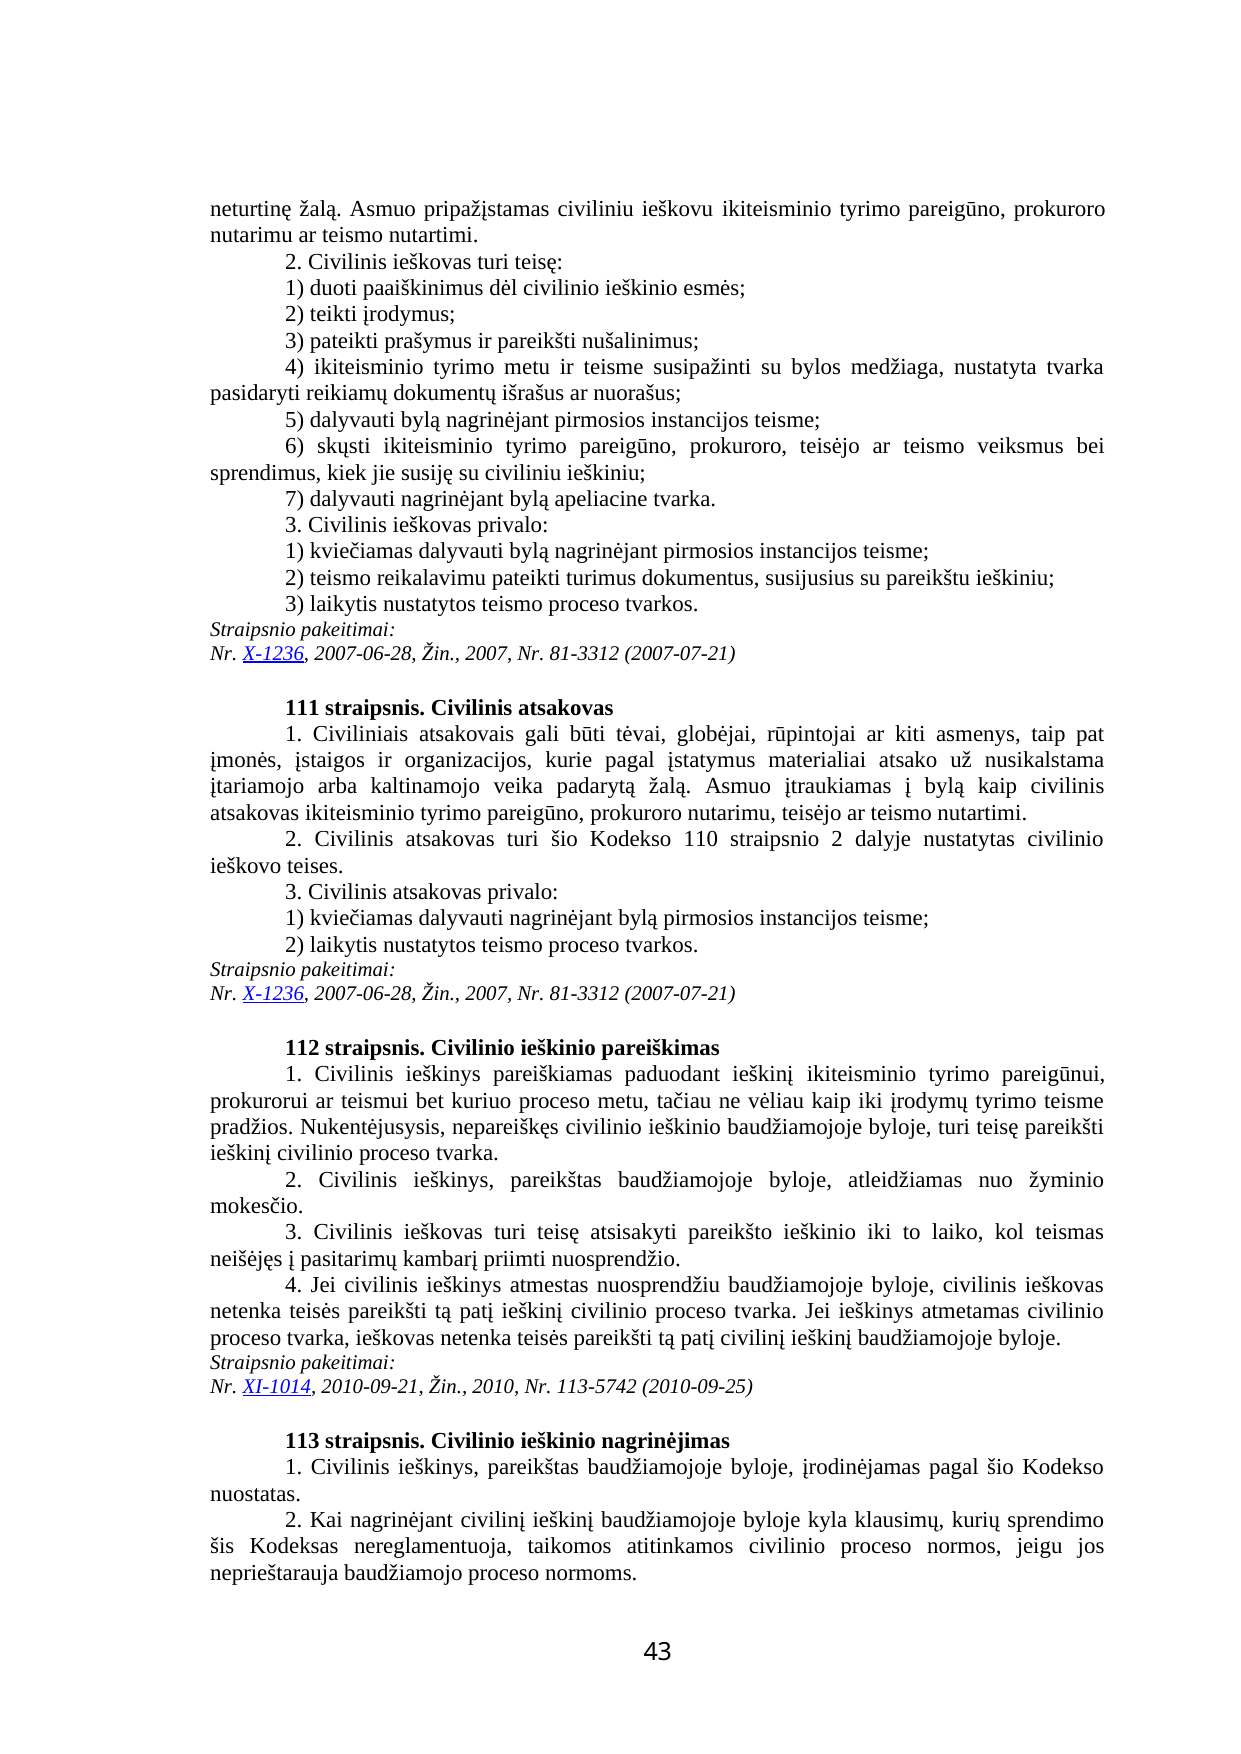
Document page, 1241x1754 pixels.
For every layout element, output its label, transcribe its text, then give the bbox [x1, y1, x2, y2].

text Nr. XI-1014, 2010-09-21, Žin., 2010, Nr. 113-5742 (2010-09-25) [210, 1374, 1106, 1398]
text 7) dalyvauti nagrinėjant bylą apeliacine tvarka. [210, 485, 1106, 511]
text 2) teismo reikalavimu pateikti turimus dokumentus, susijusius su pareikštu ieškiniu; [210, 564, 1106, 590]
text neturtinę žalą. Asmuo pripažįstamas civiliniu ieškovu ikiteisminio tyrimo pareigūno, prokuroro nutarimu ar teismo nutartimi. [210, 195, 1106, 248]
text 2. Civilinis atsakovas turi šio Kodekso 110 straipsnio 2 dalyje nustatytas civilinio ieškovo teises. [210, 825, 1106, 878]
text 2. Civilinis ieškovas turi teisę: [210, 248, 1106, 274]
text Nr. X-1236, 2007-06-28, Žin., 2007, Nr. 81-3312 (2007-07-21) [210, 641, 1106, 665]
text 3) pateikti prašymus ir pareikšti nušalinimus; [210, 327, 1106, 353]
text Straipsnio pakeitimai: [210, 1350, 1106, 1374]
text 1. Civilinis ieškinys, pareikštas baudžiamojoje byloje, įrodinėjamas pagal šio Kodekso nuostatas. [210, 1453, 1106, 1506]
text 1) duoti paaiškinimus dėl civilinio ieškinio esmės; [210, 274, 1106, 300]
text 1) kviečiamas dalyvauti nagrinėjant bylą pirmosios instancijos teisme; [210, 904, 1106, 931]
text 3) laikytis nustatytos teismo proceso tvarkos. [210, 590, 1106, 617]
text 3. Civilinis ieškovas turi teisę atsisakyti pareikšto ieškinio iki to laiko, kol teismas neišėjęs į pasitarimų kambarį priimti nuosprendžio. [210, 1218, 1106, 1271]
text 1. Civilinis ieškinys pareiškiamas paduodant ieškinį ikiteisminio tyrimo pareigūnui, prokurorui ar teismui bet kuriuo proceso metu, tačiau ne vėliau kaip iki įrodymų tyrimo teisme pradžios. Nukentėjusysis, nepareiškęs civilinio ieškinio baudžiamojoje byloje, turi teisę pareikšti ieškinį civilinio proceso tvarka. [210, 1060, 1106, 1166]
text Straipsnio pakeitimai: [210, 957, 1106, 981]
text 2) laikytis nustatytos teismo proceso tvarkos. [210, 931, 1106, 957]
text 5) dalyvauti bylą nagrinėjant pirmosios instancijos teisme; [210, 406, 1106, 432]
text 113 straipsnis. Civilinio ieškinio nagrinėjimas [210, 1427, 1106, 1453]
text 112 straipsnis. Civilinio ieškinio pareiškimas [210, 1034, 1106, 1060]
text 3. Civilinis atsakovas privalo: [210, 878, 1106, 904]
text 2. Civilinis ieškinys, pareikštas baudžiamojoje byloje, atleidžiamas nuo žyminio mokesčio. [210, 1166, 1106, 1218]
text 4) ikiteisminio tyrimo metu ir teisme susipažinti su bylos medžiaga, nustatyta tvarka pasidaryti reikiamų dokumentų išrašus ar nuorašus; [210, 353, 1106, 406]
text 1) kviečiamas dalyvauti bylą nagrinėjant pirmosios instancijos teisme; [210, 538, 1106, 564]
text 111 straipsnis. Civilinis atsakovas [210, 693, 1106, 720]
text 4. Jei civilinis ieškinys atmestas nuosprendžiu baudžiamojoje byloje, civilinis ieškovas netenka teisės pareikšti tą patį ieškinį civilinio proceso tvarka. Jei ieškinys atmetamas civilinio proceso tvarka, ieškovas netenka teisės pareikšti tą patį civilinį ieškinį baudžiamojoje byloje. [210, 1271, 1106, 1350]
text 1. Civiliniais atsakovais gali būti tėvai, globėjai, rūpintojai ar kiti asmenys, taip pat įmonės, įstaigos ir organizacijos, kurie pagal įstatymus materialiai atsako už nusikalstama įtariamojo arba kaltinamojo veika padarytą žalą. Asmuo įtraukiamas į bylą kaip civilinis atsakovas ikiteisminio tyrimo pareigūno, prokuroro nutarimu, teisėjo ar teismo nutartimi. [210, 720, 1106, 825]
text 3. Civilinis ieškovas privalo: [210, 511, 1106, 538]
text Straipsnio pakeitimai: [210, 617, 1106, 641]
text 2) teikti įrodymus; [210, 300, 1106, 327]
text 6) skųsti ikiteisminio tyrimo pareigūno, prokuroro, teisėjo ar teismo veiksmus bei sprendimus, kiek jie susiję su civiliniu ieškiniu; [210, 432, 1106, 485]
text Nr. X-1236, 2007-06-28, Žin., 2007, Nr. 81-3312 (2007-07-21) [210, 981, 1106, 1005]
text 2. Kai nagrinėjant civilinį ieškinį baudžiamojoje byloje kyla klausimų, kurių sprendimo šis Kodeksas nereglamentuoja, taikomos atitinkamos civilinio proceso normos, jeigu jos neprieštarauja baudžiamojo proceso normoms. [210, 1506, 1106, 1585]
